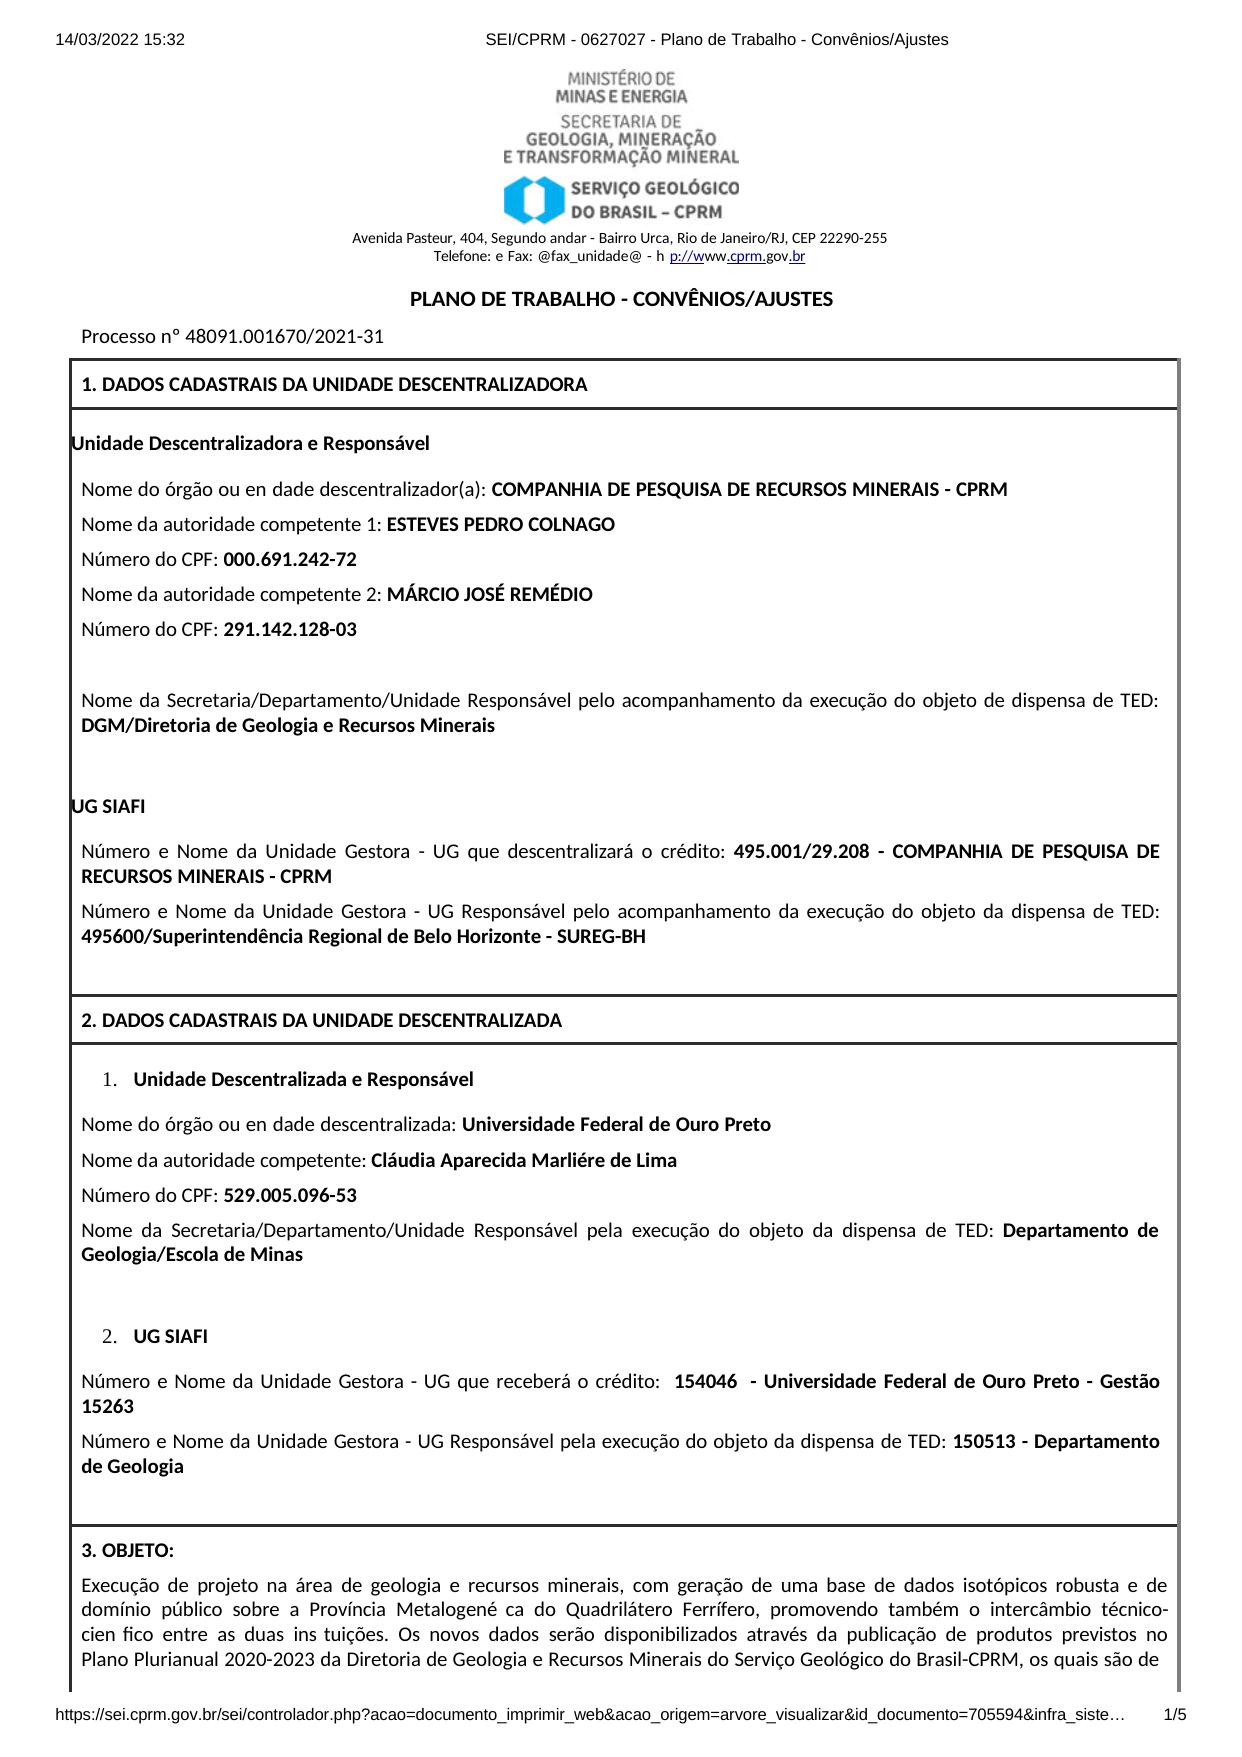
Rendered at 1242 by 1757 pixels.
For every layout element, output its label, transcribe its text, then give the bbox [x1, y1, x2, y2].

table_cell 3. OBJETO: Execução de projeto na área de geologia e recursos minerais, com geração de uma base de dados isotópicos robusta e de domínio público sobre a Província Metalogené ca do Quadrilátero Ferrífero, promovendo também o intercâmbio técnico- cien ﬁco entre as duas ins tuições. Os novos dados serão disponibilizados através da publicação de produtos previstos no Plano Plurianual 2020-2023 da Diretoria de Geologia e Recursos Minerais do Serviço Geológico do Brasil-CPRM, os quais são de [72, 1527, 1177, 1692]
table_cell Unidade Descentralizadora e Responsável Nome do órgão ou en dade descentralizador(a): COMPANHIA DE PESQUISA DE RECURSOS MINERAIS - CPRM Nome da autoridade competente 1: ESTEVES PEDRO COLNAGO Número do CPF: 000.691.242-72 Nome da autoridade competente 2: MÁRCIO JOSÉ REMÉDIO Número do CPF: 291.142.128-03 Nome da Secretaria/Departamento/Unidade Responsável pelo acompanhamento da execução do objeto de dispensa de TED: DGM/Diretoria de Geologia e Recursos Minerais UG SIAFI Número e Nome da Unidade Gestora - UG que descentralizará o crédito: 495.001/29.208 - COMPANHIA DE PESQUISA DE RECURSOS MINERAIS - CPRM Número e Nome da Unidade Gestora - UG Responsável pelo acompanhamento da execução do objeto da dispensa de TED: 495600/Superintendência Regional de Belo Horizonte - SUREG-BH [72, 410, 1177, 994]
table_cell Unidade Descentralizada e Responsável Nome do órgão ou en dade descentralizada: Universidade Federal de Ouro Preto Nome da autoridade competente: Cláudia Aparecida Marliére de Lima Número do CPF: 529.005.096-53 Nome da Secretaria/Departamento/Unidade Responsável pela execução do objeto da dispensa de TED: Departamento de Geologia/Escola de Minas UG SIAFI Número e Nome da Unidade Gestora - UG que receberá o crédito: 154046 - Universidade Federal de Ouro Preto - Gestão 15263 Número e Nome da Unidade Gestora - UG Responsável pela execução do objeto da dispensa de TED: 150513 - Departamento de Geologia [72, 1045, 1177, 1524]
text PLANO DE TRABALHO - CONVÊNIOS/AJUSTES [410, 285, 1198, 312]
text Processo nº 48091.001670/2021-31 [81, 323, 386, 348]
text Avenida Pasteur, 404, Segundo andar - Bairro Urca, Rio de Janeiro/RJ, CEP 22290-255 Telefone: e Fax: @fax_unidade@ - h p://www.cprm.gov.br [352, 229, 890, 265]
table_header 1. DADOS CADASTRAIS DA UNIDADE DESCENTRALIZADORA [72, 361, 1177, 407]
table_cell 2. DADOS CADASTRAIS DA UNIDADE DESCENTRALIZADA [72, 997, 1177, 1042]
